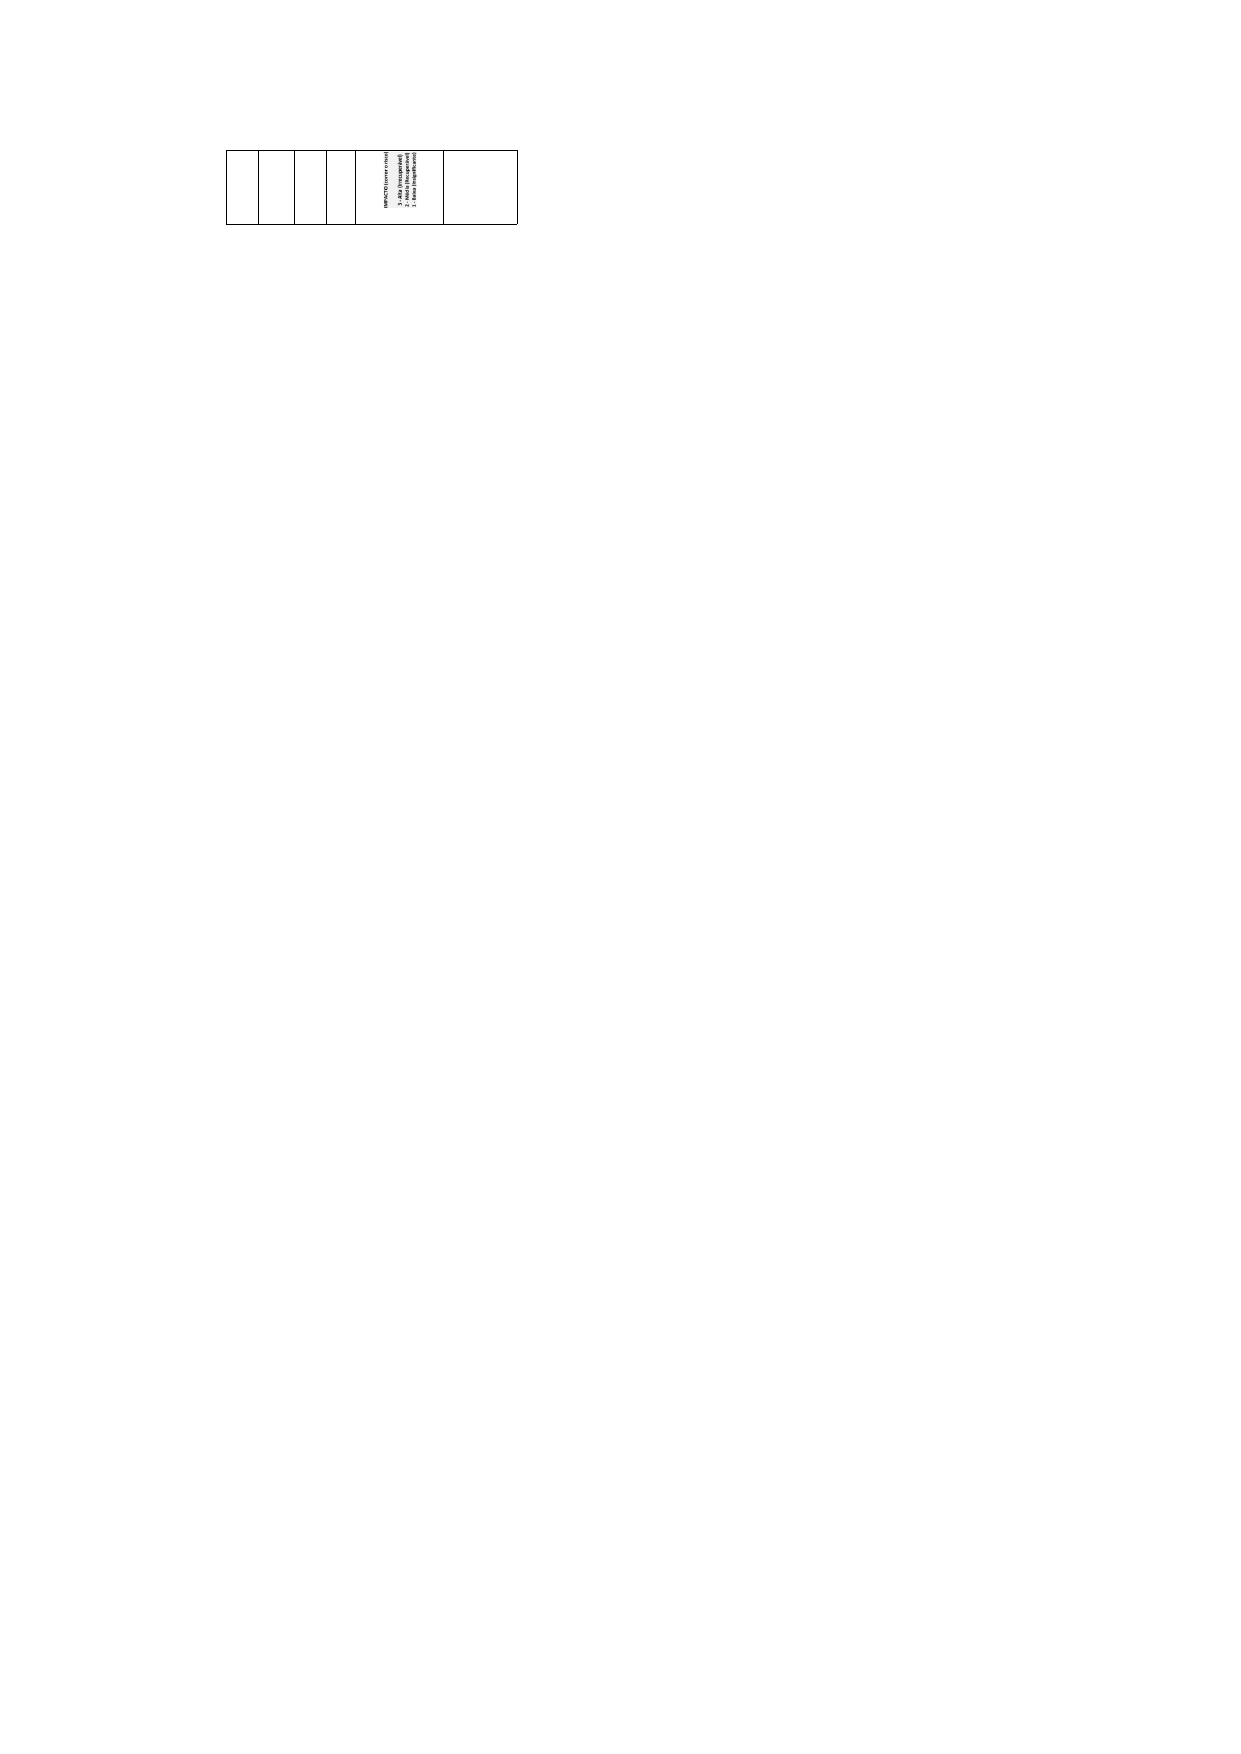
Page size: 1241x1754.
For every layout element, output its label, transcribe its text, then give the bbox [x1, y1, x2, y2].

table_header 8 [227, 151, 258, 223]
table_cell [356, 151, 443, 223]
table_cell [444, 151, 517, 223]
table_header [1014, 150, 1147, 224]
table_header [881, 150, 1013, 224]
table_cell [327, 151, 355, 223]
table_header 8 [259, 151, 294, 223]
table_header [545, 150, 881, 224]
table_header [525, 150, 544, 224]
table_header [518, 150, 525, 224]
table_header [295, 151, 326, 223]
